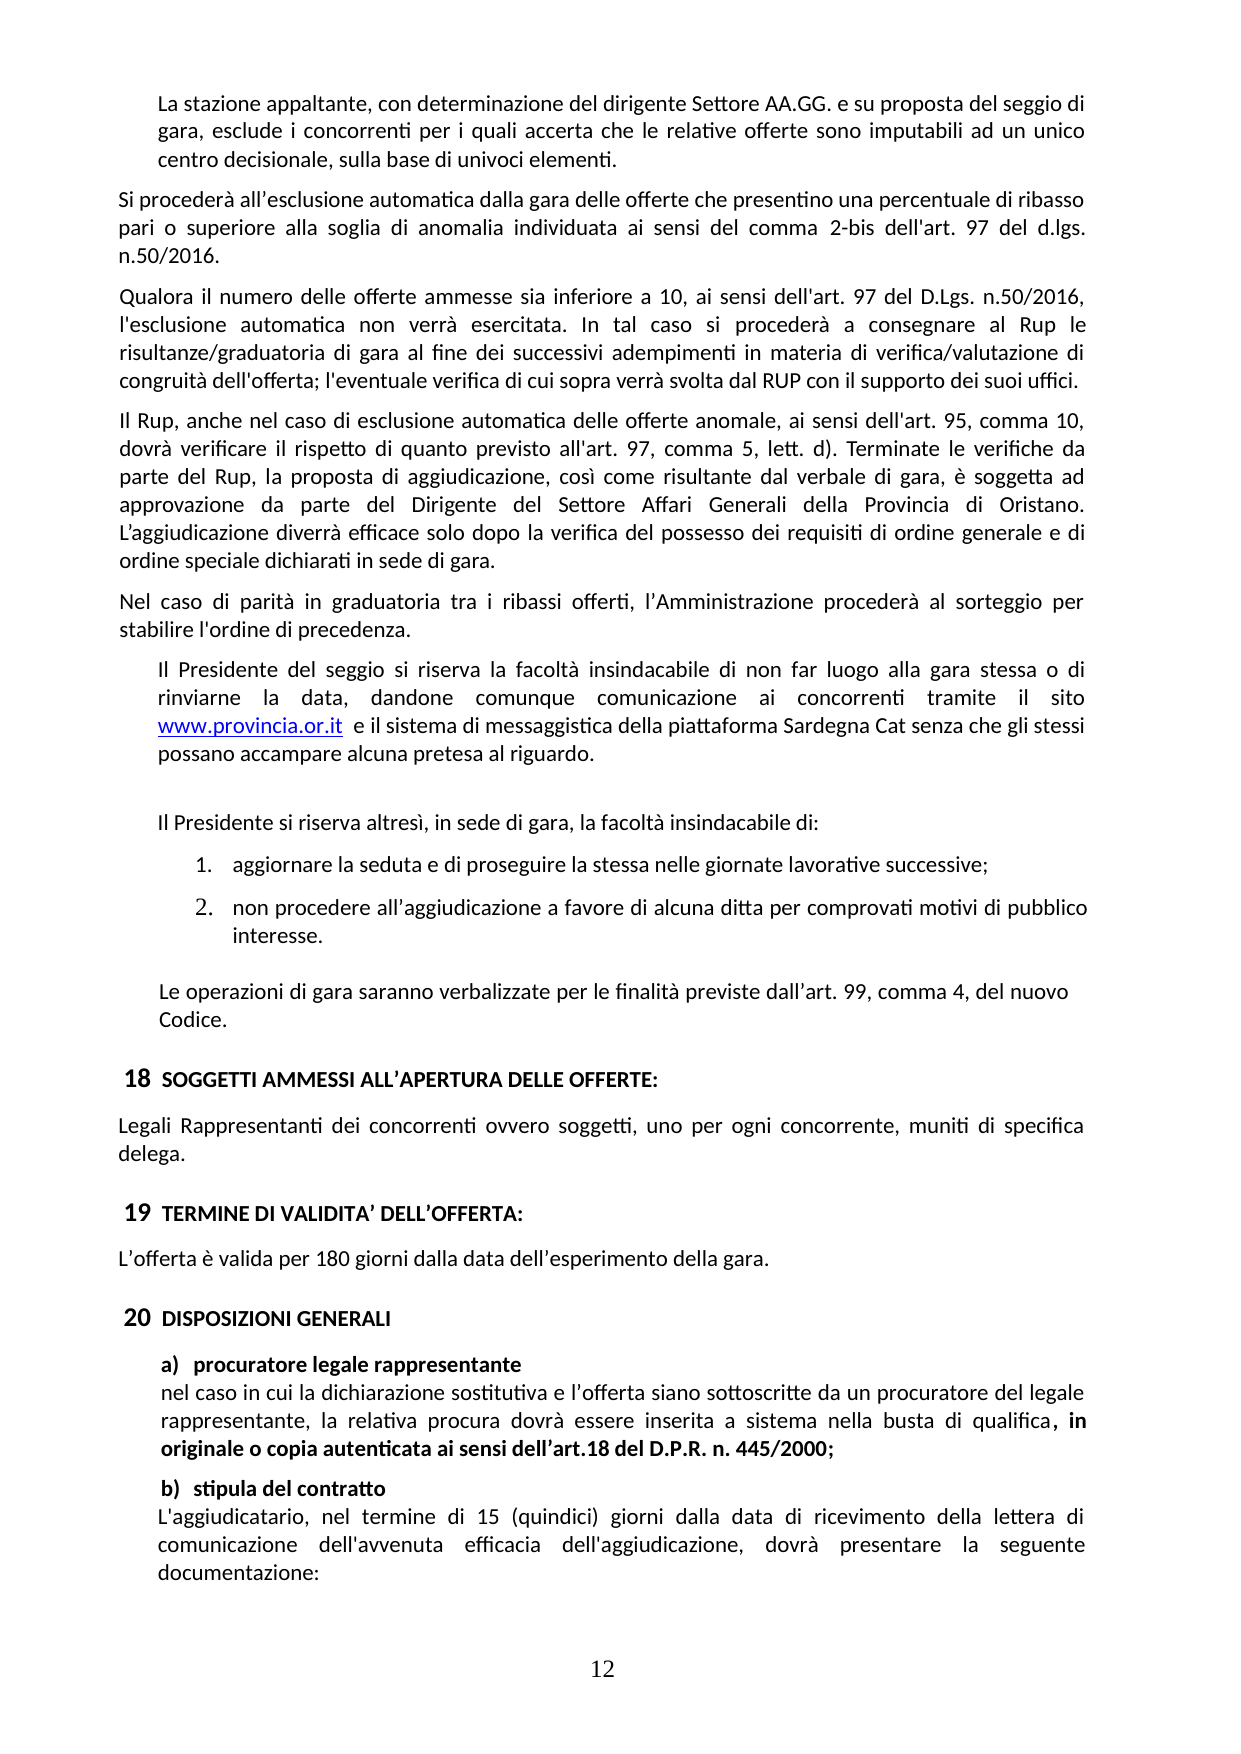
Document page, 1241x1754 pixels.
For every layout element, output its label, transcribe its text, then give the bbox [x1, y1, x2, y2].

list TERMINE DI VALIDITA’ DELL’OFFERTA: [117, 1195, 1087, 1228]
text Qualora il numero delle offerte ammesse sia inferiore a 10, ai sensi dell'art. 97 del D.Lgs. n.50/2016, l'esclusione automatica non verrà esercitata. In tal caso si procederà a consegnare al Rup le risultanze/graduatoria di gara al fine dei successivi adempimenti in materia di verifica/valutazione di congruità dell'offerta; l'eventuale verifica di cui sopra verrà svolta dal RUP con il supporto dei suoi uffici. [119, 282, 1087, 394]
list stipula del contratto [161, 1474, 1087, 1502]
list SOGGETTI AMMESSI ALL’APERTURA DELLE OFFERTE: [117, 1061, 1087, 1094]
text Il Presidente si riserva altresì, in sede di gara, la facoltà insindacabile di: [157, 808, 1087, 836]
text La stazione appaltante, con determinazione del dirigente Settore AA.GG. e su proposta del seggio di gara, esclude i concorrenti per i quali accerta che le relative offerte sono imputabili ad un unico centro decisionale, sulla base di univoci elementi. [158, 89, 1087, 173]
text Il Presidente del seggio si riserva la facoltà insindacabile di non far luogo alla gara stessa o di rinviarne la data, dandone comunque comunicazione ai concorrenti tramite il sito www.provincia.or.it e il sistema di messaggistica della piattaforma Sardegna Cat senza che gli stessi possano accampare alcuna pretesa al riguardo. [158, 656, 1087, 768]
text Il Rup, anche nel caso di esclusione automatica delle offerte anomale, ai sensi dell'art. 95, comma 10, dovrà verificare il rispetto di quanto previsto all'art. 97, comma 5, lett. d). Terminate le verifiche da parte del Rup, la proposta di aggiudicazione, così come risultante dal verbale di gara, è soggetta ad approvazione da parte del Dirigente del Settore Affari Generali della Provincia di Oristano. L’aggiudicazione diverrà efficace solo dopo la verifica del possesso dei requisiti di ordine generale e di ordine speciale dichiarati in sede di gara. [119, 406, 1087, 574]
text Nel caso di parità in graduatoria tra i ribassi offerti, l’Amministrazione procederà al sorteggio per stabilire l'ordine di precedenza. [119, 587, 1087, 643]
text Le operazioni di gara saranno verbalizzate per le finalità previste dall’art. 99, comma 4, del nuovo Codice. [159, 977, 1071, 1033]
text L’offerta è valida per 180 giorni dalla data dell’esperimento della gara. [118, 1244, 1087, 1272]
list procuratore legale rappresentante [161, 1350, 1087, 1378]
list non procedere all’aggiudicazione a favore di alcuna ditta per comprovati motivi di pubblico interesse. [195, 892, 1090, 949]
text Si procederà all’esclusione automatica dalla gara delle offerte che presentino una percentuale di ribasso pari o superiore alla soglia di anomalia individuata ai sensi del comma 2-bis dell'art. 97 del d.lgs. n.50/2016. [118, 185, 1087, 269]
text L'aggiudicatario, nel termine di 15 (quindici) giorni dalla data di ricevimento della lettera di comunicazione dell'avvenuta efficacia dell'aggiudicazione, dovrà presentare la seguente documentazione: [158, 1502, 1087, 1586]
list DISPOSIZIONI GENERALI [117, 1301, 1087, 1333]
text Legali Rappresentanti dei concorrenti ovvero soggetti, uno per ogni concorrente, muniti di specifica delega. [118, 1111, 1087, 1167]
list nel caso in cui la dichiarazione sostitutiva e l’offerta siano sottoscritte da un procuratore del legale rappresentante, la relativa procura dovrà essere inserita a sistema nella busta di qualifica, in originale o copia autenticata ai sensi dell’art.18 del D.P.R. n. 445/2000; [161, 1378, 1087, 1462]
list aggiornare la seduta e di proseguire la stessa nelle giornate lavorative successive; [195, 850, 1090, 878]
